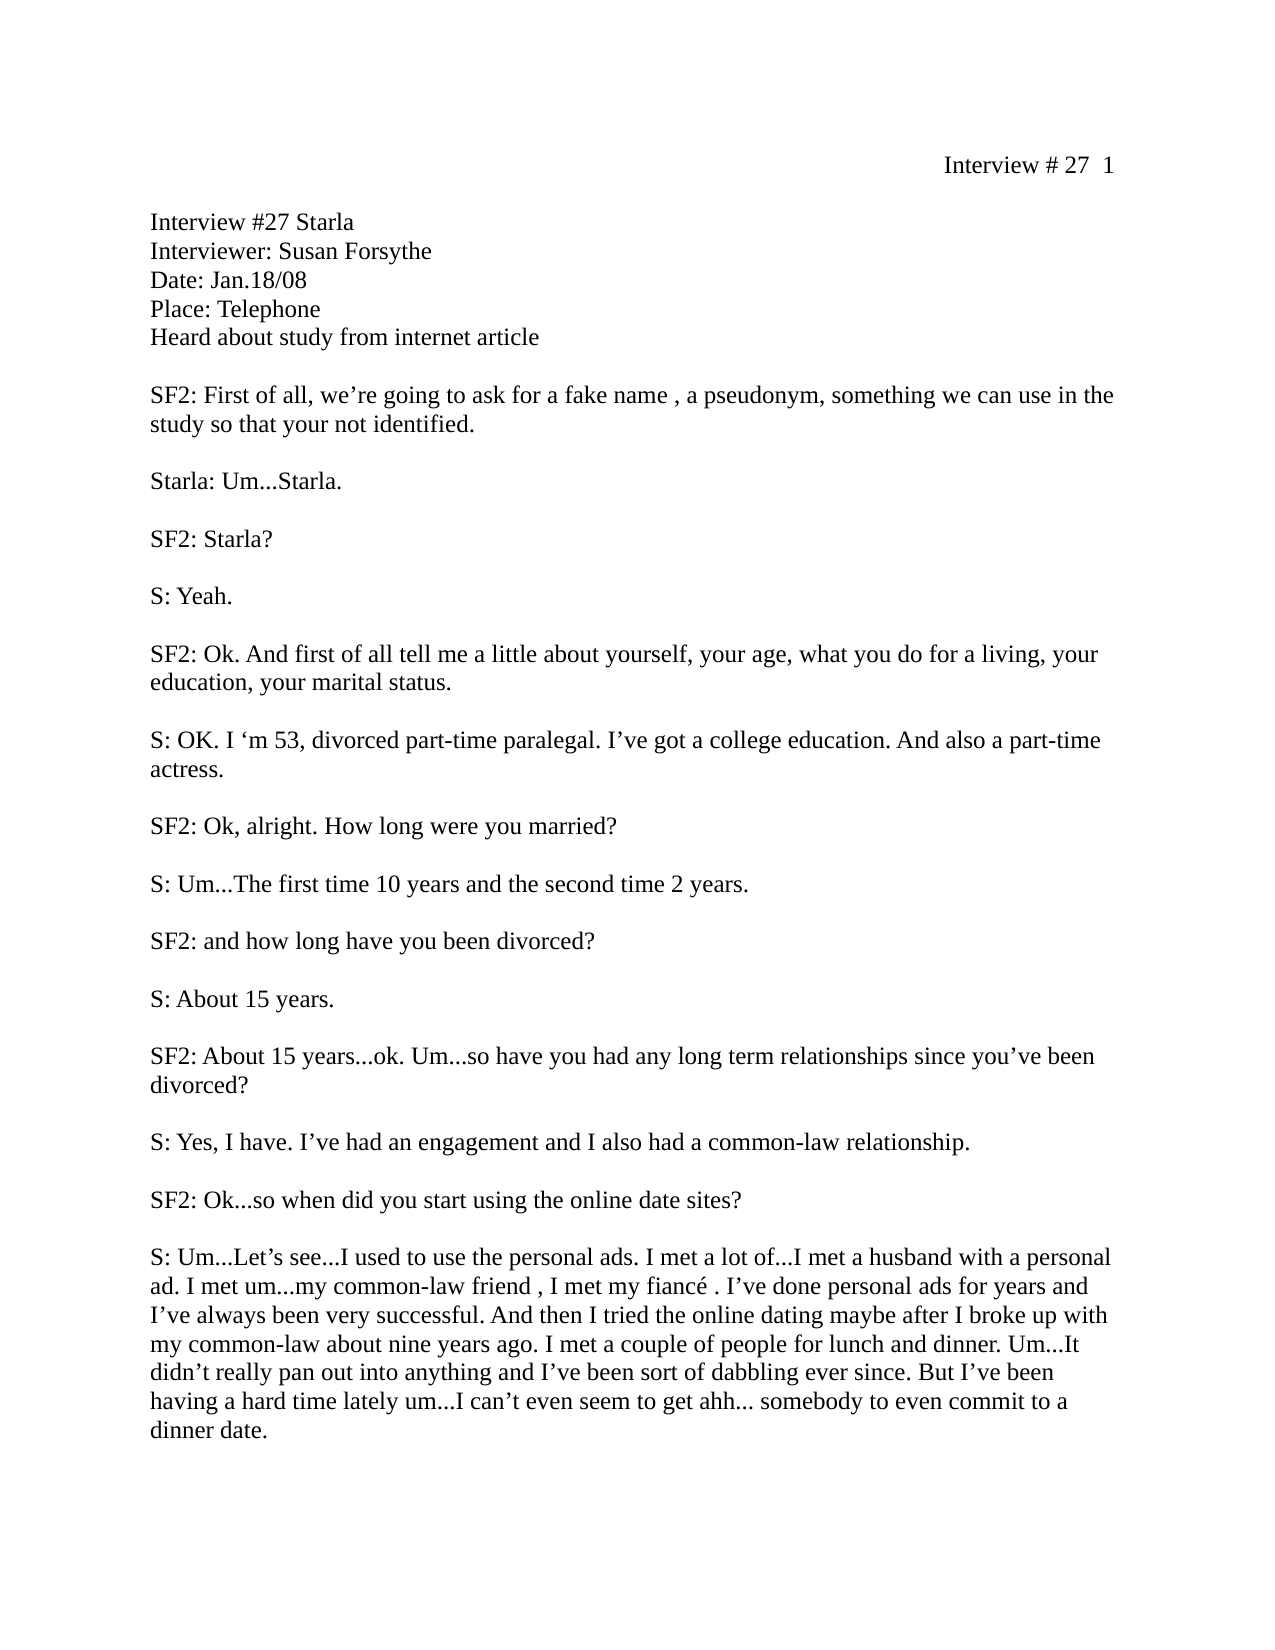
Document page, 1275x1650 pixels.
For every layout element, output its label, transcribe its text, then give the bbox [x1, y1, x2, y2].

text SF2: and how long have you been divorced? [150, 926, 1125, 955]
text Heard about study from internet article [150, 322, 1125, 351]
text S: About 15 years. [150, 984, 1125, 1012]
text S: Yeah. [150, 581, 1125, 610]
text Place: Telephone [150, 294, 1125, 322]
text Interviewer: Susan Forsythe [150, 236, 1125, 265]
text SF2: About 15 years...ok. Um...so have you had any long term relationships since you’ve been divorced? [150, 1041, 1125, 1099]
text S: Um...The first time 10 years and the second time 2 years. [150, 869, 1125, 897]
text SF2: Ok, alright. How long were you married? [150, 811, 1125, 840]
text Starla: Um...Starla. [150, 466, 1125, 495]
text SF2: Starla? [150, 524, 1125, 552]
text S: Yes, I have. I’ve had an engagement and I also had a common-law relationship. [150, 1127, 1125, 1156]
text S: Um...Let’s see...I used to use the personal ads. I met a lot of...I met a husband with a personal ad. I met um...my common-law friend , I met my fiancé . I’ve done personal ads for years and I’ve always been very successful. And then I tried the online dating maybe after I broke up with my common-law about nine years ago. I met a couple of people for lunch and dinner. Um...It didn’t really pan out into anything and I’ve been sort of dabbling ever since. But I’ve been having a hard time lately um...I can’t even seem to get ahh... somebody to even commit to a dinner date. [150, 1242, 1125, 1444]
text SF2: First of all, we’re going to ask for a fake name , a pseudonym, something we can use in the study so that your not identified. [150, 380, 1125, 437]
text SF2: Ok...so when did you start using the online date sites? [150, 1185, 1125, 1214]
text Date: Jan.18/08 [150, 265, 1125, 294]
text Interview #27 Starla [150, 207, 1125, 236]
text S: OK. I ‘m 53, divorced part-time paralegal. I’ve got a college education. And also a part-time actress. [150, 725, 1125, 782]
text SF2: Ok. And first of all tell me a little about yourself, your age, what you do for a living, your education, your marital status. [150, 639, 1125, 696]
